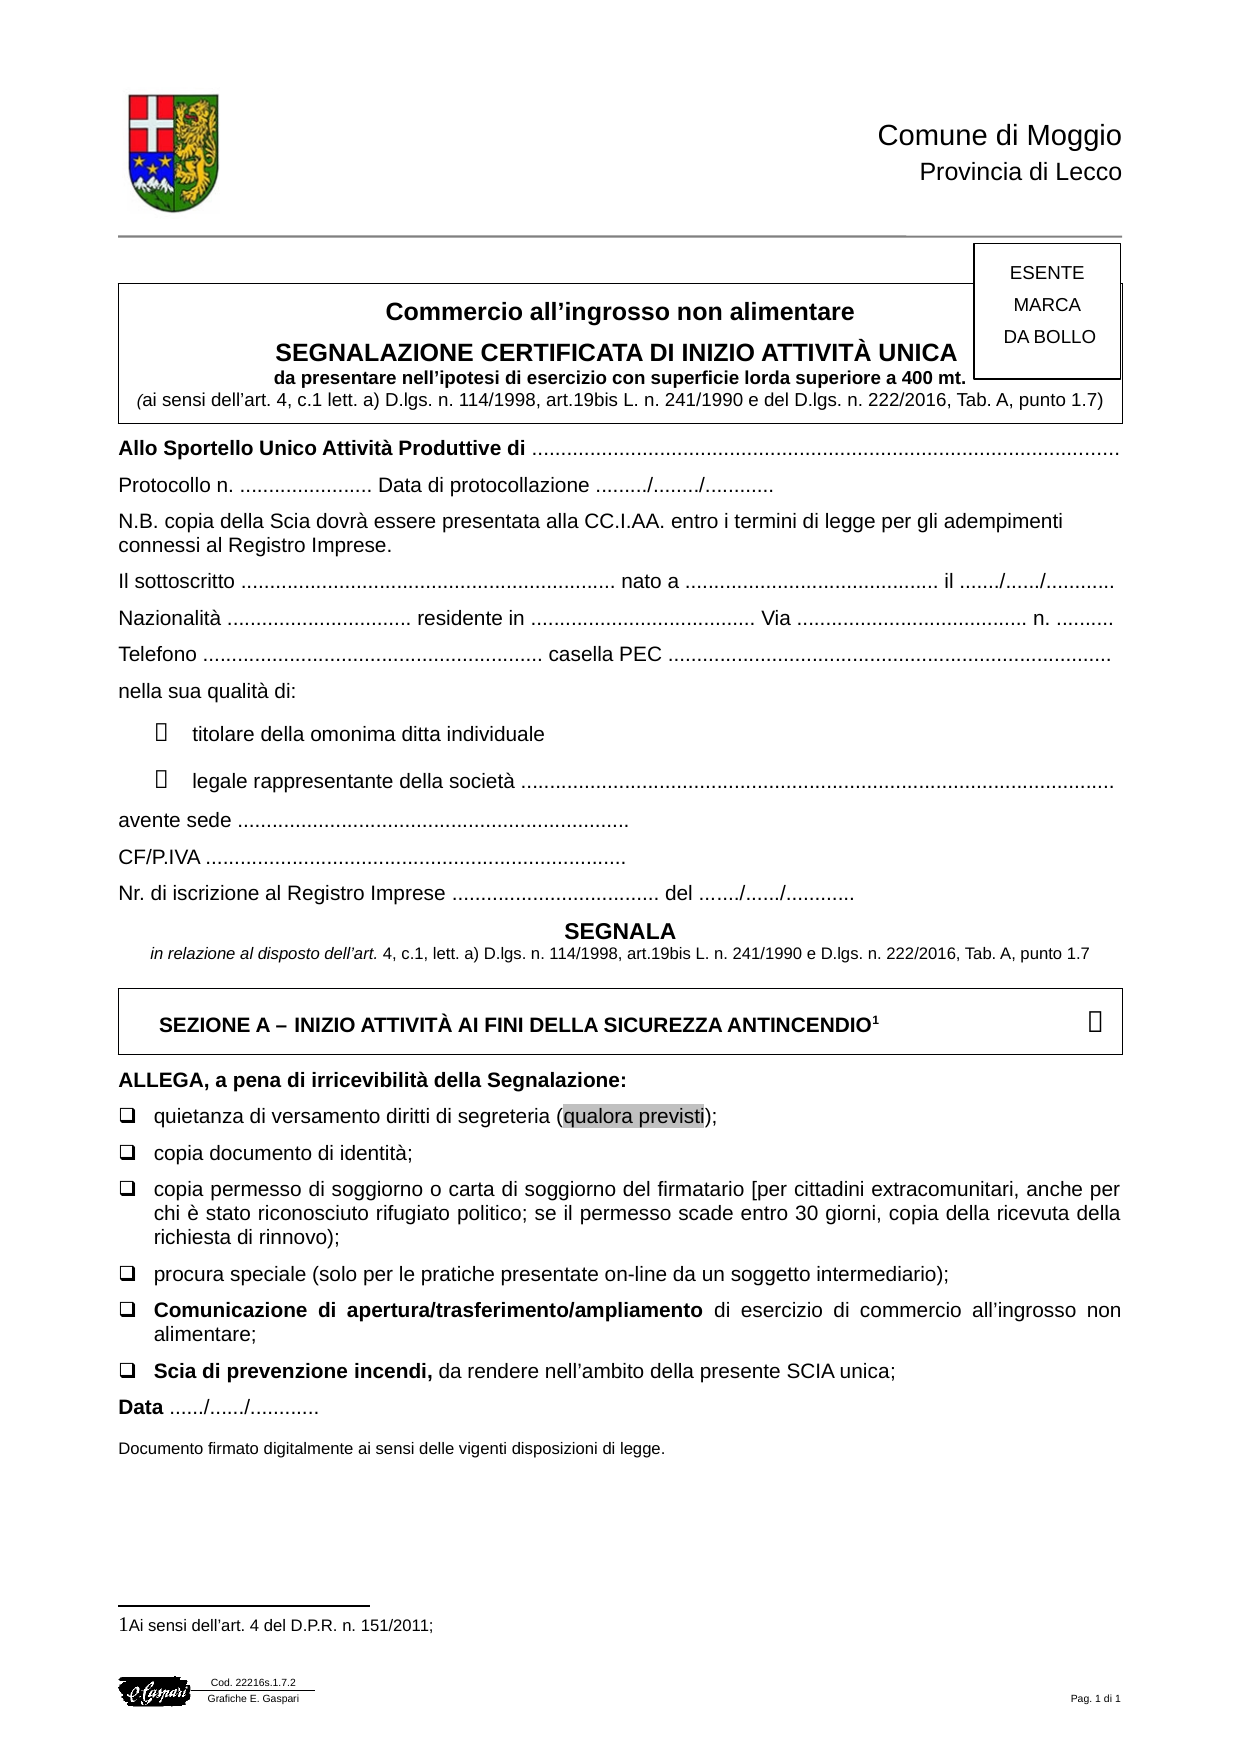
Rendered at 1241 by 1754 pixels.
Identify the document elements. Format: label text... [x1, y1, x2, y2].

text avente sede .................................................................... [118, 808, 1122, 832]
list Scia di prevenzione incendi, da rendere nell’ambito della presente SCIA unica; [118, 1358, 1122, 1383]
picture [117, 1675, 191, 1707]
list quietanza di versamento diritti di segreteria (qualora previsti); [118, 1104, 1122, 1128]
text N.B. copia della Scia dovrà essere presentata alla CC.I.AA. entro i termini di legge per gli adempimenti connessi al Registro Imprese. [118, 509, 1122, 557]
text CF/P.IVA ......................................................................... [118, 845, 1122, 869]
text Protocollo n. ....................... Data di protocollazione ........./......../............ [118, 472, 1122, 496]
text Allo Sportello Unico Attività Produttive di [118, 436, 1122, 460]
text Telefono ........................................................... casella PEC ............................................................................. [118, 642, 1122, 666]
text Il sottoscritto ................................................................. nato a ............................................ il ......./....../............ [118, 569, 1122, 593]
list Comunicazione di apertura/trasferimento/ampliamento di esercizio di commercio all’ingrosso non alimentare; [118, 1298, 1122, 1346]
text Documento firmato digitalmente ai sensi delle vigenti disposizioni di legge. [118, 1439, 1122, 1458]
text Nazionalità ................................ residente in ....................................... Via ........................................ n. .......... [118, 606, 1122, 630]
text Nr. di iscrizione al Registro Imprese .................................... del ......./....../............ [118, 881, 1122, 905]
text ALLEGA, a pena di irricevibilità della Segnalazione: [118, 1067, 1122, 1091]
text  titolare della omonima ditta individuale [153, 715, 1122, 749]
text SEGNALA [118, 918, 1122, 944]
list copia permesso di soggiorno o carta di soggiorno del firmatario [per cittadini extracomunitari, anche per chi è stato riconosciuto rifugiato politico; se il permesso scade entro 30 giorni, copia della ricevuta della richiesta di rinnovo); [118, 1177, 1122, 1249]
picture [122, 87, 224, 219]
text  legale rappresentante della società ....................................................................................................... [153, 762, 1122, 796]
text nella sua qualità di: [118, 679, 1122, 703]
text Comune di Moggio [224, 118, 1122, 152]
table_header SEZIONE A – INIZIO ATTIVITÀ AI FINI DELLA SICUREZZA ANTINCENDIO  [119, 989, 1122, 1054]
text Provincia di Lecco [224, 157, 1122, 185]
list copia documento di identità; [118, 1140, 1122, 1164]
list procura speciale (solo per le pratiche presentate on-line da un soggetto intermediario); [118, 1261, 1122, 1286]
text in relazione al disposto dell’art. 4, c.1, lett. a) D.lgs. n. 114/1998, art.19bis L. n. 241/1990 e D.lgs. n. 222/2016, Tab. A, punto 1.7 [118, 944, 1122, 963]
table_header Commercio all’ingrosso non alimentare SEGNALAZIONE CERTIFICATA DI INIZIO ATTIVITÀ UNICA da presentare nell’ipotesi di esercizio con superficie lorda superiore a 400 mt. (ai sensi dell’art. 4, c.1 lett. a) D.lgs. n. 114/1998, art.19bis L. n. 241/1990 e del D.lgs. n. 222/2016, Tab. A, punto 1.7) [119, 284, 1122, 422]
text Data ....../....../............ [118, 1395, 1122, 1419]
